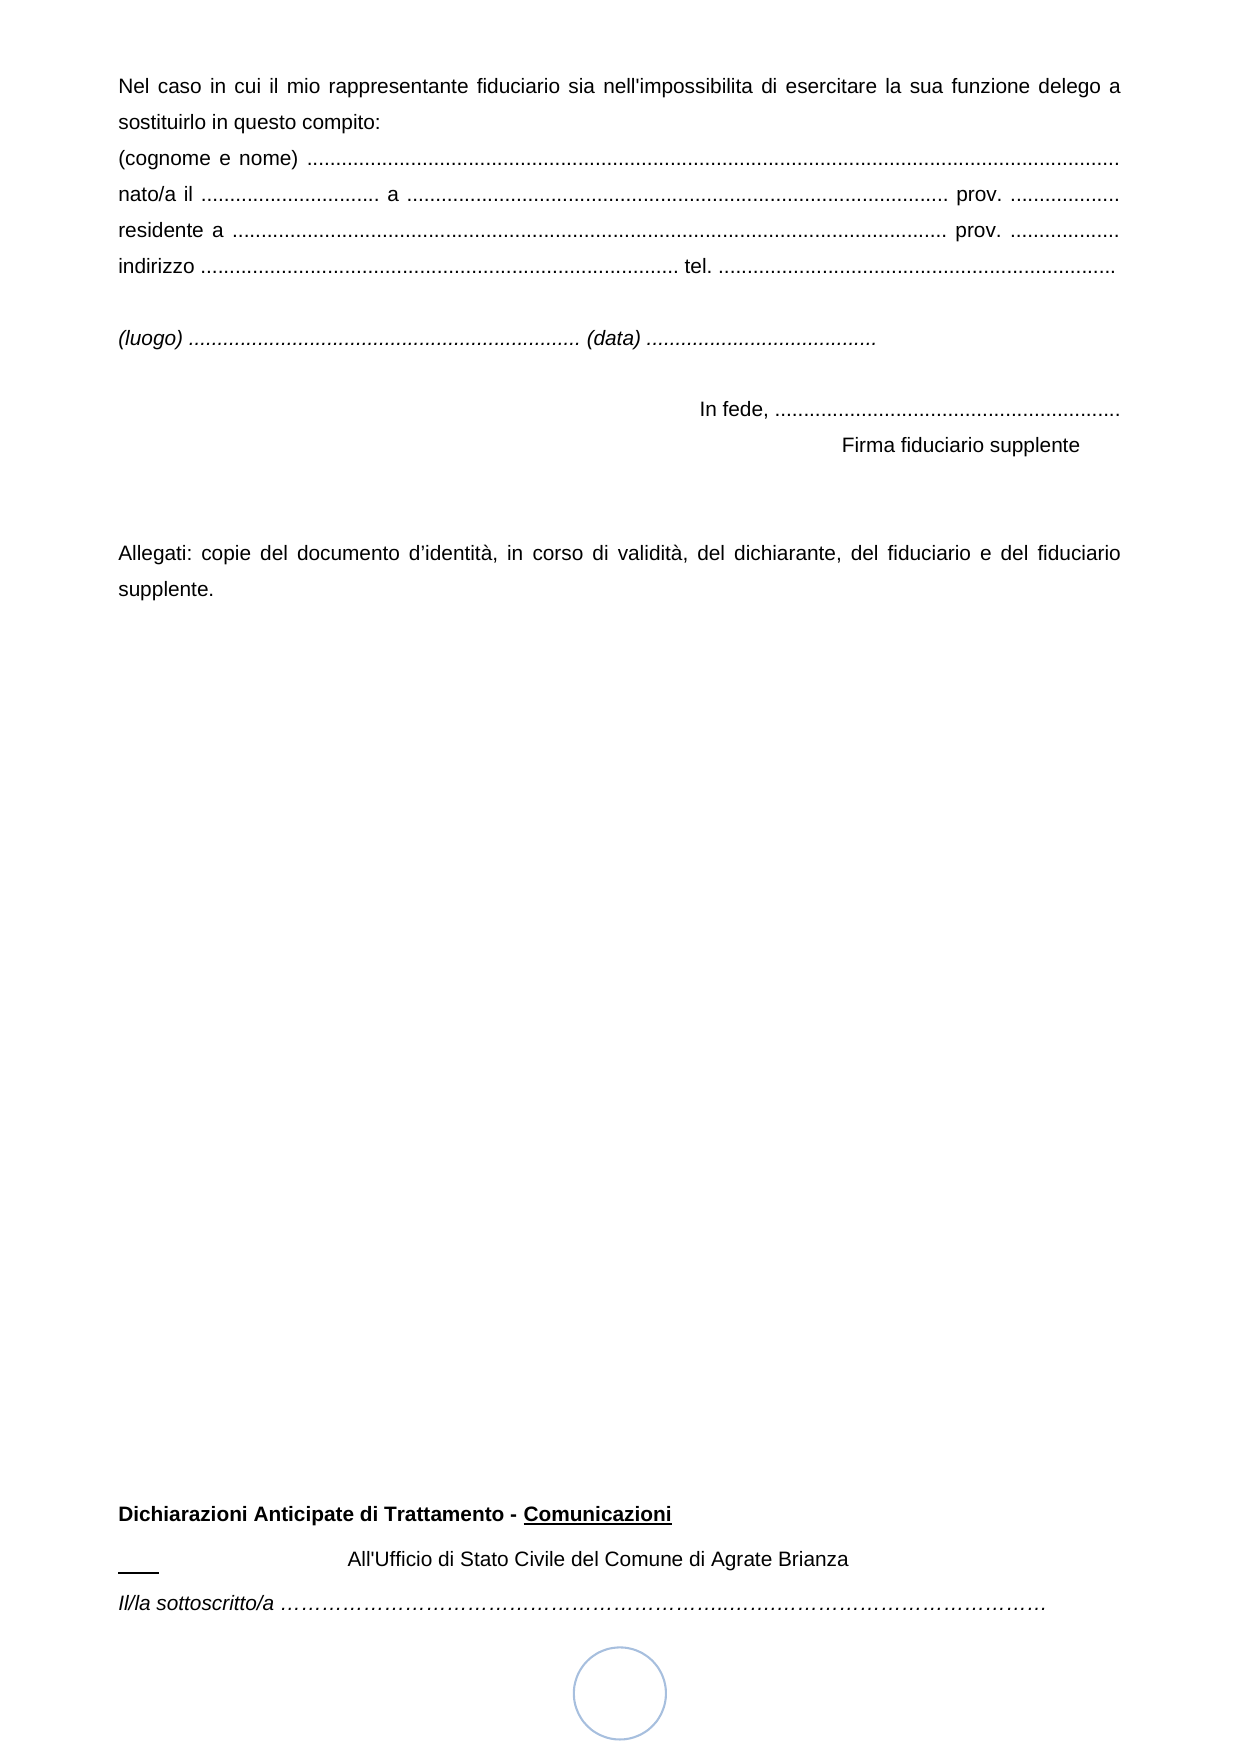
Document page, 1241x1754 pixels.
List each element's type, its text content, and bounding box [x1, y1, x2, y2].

text Nel caso in cui il mio rappresentante fiduciario sia nell'impossibilita di esercitare la sua funzione delego a sostituirlo in questo compito: [118, 74, 1122, 134]
text (cognome e nome) ............................................................................................................................................. nato/a il ............................... a .............................................................................................. prov. ................... residente a ............................................................................................................................ prov. ................... indirizzo ................................................................................... tel. ..................................................................... [118, 146, 1122, 277]
text Dichiarazioni Anticipate di Trattamento - Comunicazioni [118, 1502, 1078, 1526]
text Allegati: copie del documento d’identità, in corso di validità, del dichiarante, del fiduciario e del fiduciario supplente. [118, 541, 1122, 601]
text In fede, ............................................................ [699, 397, 1122, 421]
text Firma fiduciario supplente [699, 433, 1122, 457]
text Il/la sottoscritto/a ………………………………………………………..…….………………………………… [118, 1591, 1078, 1615]
text All'Ufficio di Stato Civile del Comune di Agrate Brianza [118, 1547, 1078, 1571]
text (luogo) .................................................................... (data) ........................................ [118, 325, 1122, 349]
